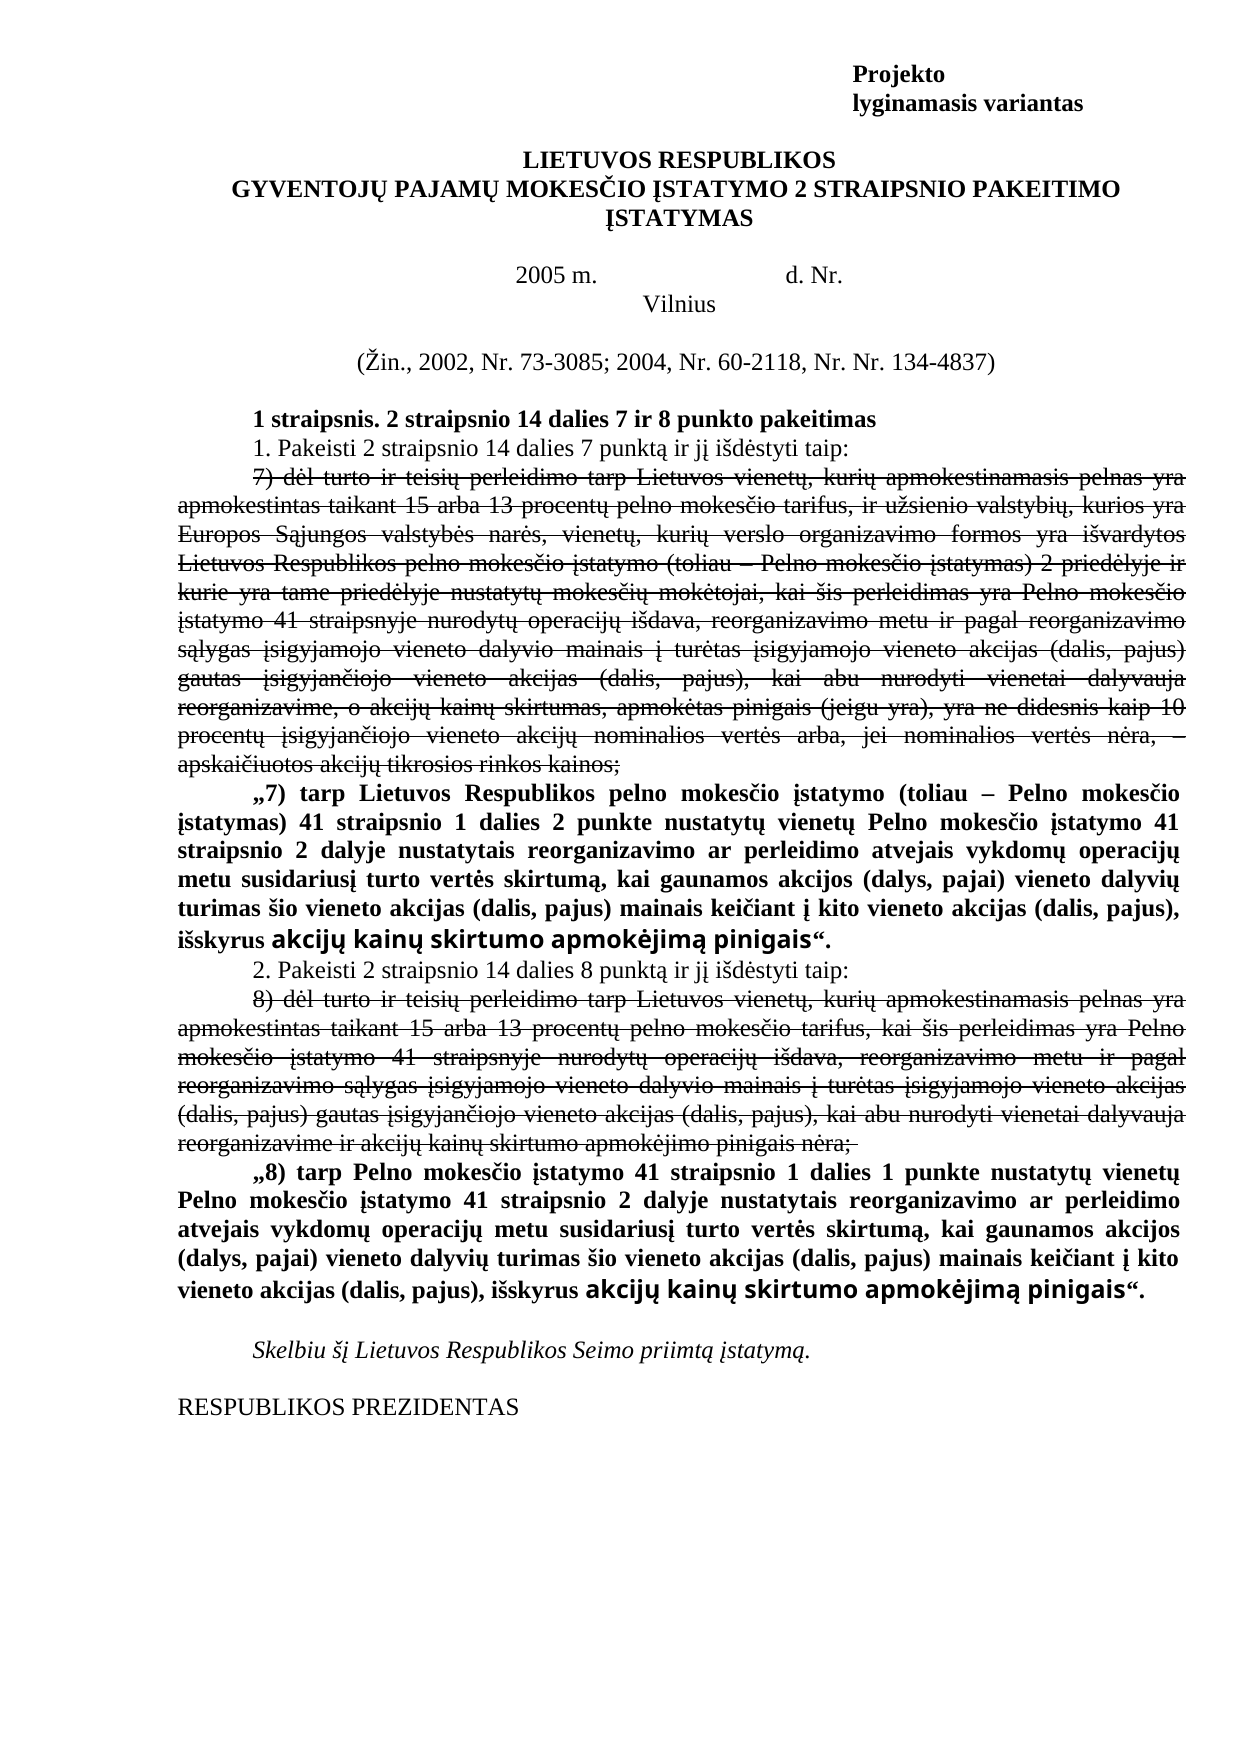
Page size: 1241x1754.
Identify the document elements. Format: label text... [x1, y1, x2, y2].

text 2005 m. d. Nr. [177, 260, 1181, 289]
text 7) dėl turto ir teisių perleidimo tarp Lietuvos vienetų, kurių apmokestinamasis pelnas yra apmokestintas taikant 15 arba 13 procentų pelno mokesčio tarifus, ir užsienio valstybių, kurios yra Europos Sąjungos valstybės narės, vienetų, kurių verslo organizavimo formos yra išvardytos Lietuvos Respublikos pelno mokesčio įstatymo (toliau – Pelno mokesčio įstatymas) 2 priedėlyje ir kurie yra tame priedėlyje nustatytų mokesčių mokėtojai, kai šis perleidimas yra Pelno mokesčio įstatymo 41 straipsnyje nurodytų operacijų išdava, reorganizavimo metu ir pagal reorganizavimo sąlygas įsigyjamojo vieneto dalyvio mainais į turėtas įsigyjamojo vieneto akcijas (dalis, pajus) gautas įsigyjančiojo vieneto akcijas (dalis, pajus), kai abu nurodyti vienetai dalyvauja reorganizavime, o akcijų kainų skirtumas, apmokėtas pinigais (jeigu yra), yra ne didesnis kaip 10 procentų įsigyjančiojo vieneto akcijų nominalios vertės arba, jei nominalios vertės nėra, – apskaičiuotos akcijų tikrosios rinkos kainos; [177, 679, 1186, 707]
text 7) dėl turto ir teisių perleidimo tarp Lietuvos vienetų, kurių apmokestinamasis pelnas yra apmokestintas taikant 15 arba 13 procentų pelno mokesčio tarifus, ir užsienio valstybių, kurios yra Europos Sąjungos valstybės narės, vienetų, kurių verslo organizavimo formos yra išvardytos Lietuvos Respublikos pelno mokesčio įstatymo (toliau – Pelno mokesčio įstatymas) 2 priedėlyje ir kurie yra tame priedėlyje nustatytų mokesčių mokėtojai, kai šis perleidimas yra Pelno mokesčio įstatymo 41 straipsnyje nurodytų operacijų išdava, reorganizavimo metu ir pagal reorganizavimo sąlygas įsigyjamojo vieneto dalyvio mainais į turėtas įsigyjamojo vieneto akcijas (dalis, pajus) gautas įsigyjančiojo vieneto akcijas (dalis, pajus), kai abu nurodyti vienetai dalyvauja reorganizavime, o akcijų kainų skirtumas, apmokėtas pinigais (jeigu yra), yra ne didesnis kaip 10 procentų įsigyjančiojo vieneto akcijų nominalios vertės arba, jei nominalios vertės nėra, – apskaičiuotos akcijų tikrosios rinkos kainos; [177, 622, 1186, 650]
text LIETUVOS RESPUBLIKOS [177, 145, 1181, 174]
text 7) dėl turto ir teisių perleidimo tarp Lietuvos vienetų, kurių apmokestinamasis pelnas yra apmokestintas taikant 15 arba 13 procentų pelno mokesčio tarifus, ir užsienio valstybių, kurios yra Europos Sąjungos valstybės narės, vienetų, kurių verslo organizavimo formos yra išvardytos Lietuvos Respublikos pelno mokesčio įstatymo (toliau – Pelno mokesčio įstatymas) 2 priedėlyje ir kurie yra tame priedėlyje nustatytų mokesčių mokėtojai, kai šis perleidimas yra Pelno mokesčio įstatymo 41 straipsnyje nurodytų operacijų išdava, reorganizavimo metu ir pagal reorganizavimo sąlygas įsigyjamojo vieneto dalyvio mainais į turėtas įsigyjamojo vieneto akcijas (dalis, pajus) gautas įsigyjančiojo vieneto akcijas (dalis, pajus), kai abu nurodyti vienetai dalyvauja reorganizavime, o akcijų kainų skirtumas, apmokėtas pinigais (jeigu yra), yra ne didesnis kaip 10 procentų įsigyjančiojo vieneto akcijų nominalios vertės arba, jei nominalios vertės nėra, – apskaičiuotos akcijų tikrosios rinkos kainos; [177, 709, 1186, 736]
text 8) dėl turto ir teisių perleidimo tarp Lietuvos vienetų, kurių apmokestinamasis pelnas yra apmokestintas taikant 15 arba 13 procentų pelno mokesčio tarifus, kai šis perleidimas yra Pelno mokesčio įstatymo 41 straipsnyje nurodytų operacijų išdava, reorganizavimo metu ir pagal reorganizavimo sąlygas įsigyjamojo vieneto dalyvio mainais į turėtas įsigyjamojo vieneto akcijas (dalis, pajus) gautas įsigyjančiojo vieneto akcijas (dalis, pajus), kai abu nurodyti vienetai dalyvauja reorganizavime ir akcijų kainų skirtumo apmokėjimo pinigais nėra; [177, 984, 1186, 1029]
text RESPUBLIKOS PREZIDENTAS [177, 1392, 1181, 1421]
text „8) tarp Pelno mokesčio įstatymo 41 straipsnio 1 dalies 1 punkte nustatytų vienetų Pelno mokesčio įstatymo 41 straipsnio 2 dalyje nustatytais reorganizavimo ar perleidimo atvejais vykdomų operacijų metu susidariusį turto vertės skirtumą, kai gaunamos akcijos (dalys, pajai) vieneto dalyvių turimas šio vieneto akcijas (dalis, pajus) mainais keičiant į kito vieneto akcijas (dalis, pajus), išskyrus akcijų kainų skirtumo apmokėjimą pinigais“. [177, 1157, 1181, 1306]
text 7) dėl turto ir teisių perleidimo tarp Lietuvos vienetų, kurių apmokestinamasis pelnas yra apmokestintas taikant 15 arba 13 procentų pelno mokesčio tarifus, ir užsienio valstybių, kurios yra Europos Sąjungos valstybės narės, vienetų, kurių verslo organizavimo formos yra išvardytos Lietuvos Respublikos pelno mokesčio įstatymo (toliau – Pelno mokesčio įstatymas) 2 priedėlyje ir kurie yra tame priedėlyje nustatytų mokesčių mokėtojai, kai šis perleidimas yra Pelno mokesčio įstatymo 41 straipsnyje nurodytų operacijų išdava, reorganizavimo metu ir pagal reorganizavimo sąlygas įsigyjamojo vieneto dalyvio mainais į turėtas įsigyjamojo vieneto akcijas (dalis, pajus) gautas įsigyjančiojo vieneto akcijas (dalis, pajus), kai abu nurodyti vienetai dalyvauja reorganizavime, o akcijų kainų skirtumas, apmokėtas pinigais (jeigu yra), yra ne didesnis kaip 10 procentų įsigyjančiojo vieneto akcijų nominalios vertės arba, jei nominalios vertės nėra, – apskaičiuotos akcijų tikrosios rinkos kainos; [177, 737, 1186, 778]
text 7) dėl turto ir teisių perleidimo tarp Lietuvos vienetų, kurių apmokestinamasis pelnas yra apmokestintas taikant 15 arba 13 procentų pelno mokesčio tarifus, ir užsienio valstybių, kurios yra Europos Sąjungos valstybės narės, vienetų, kurių verslo organizavimo formos yra išvardytos Lietuvos Respublikos pelno mokesčio įstatymo (toliau – Pelno mokesčio įstatymas) 2 priedėlyje ir kurie yra tame priedėlyje nustatytų mokesčių mokėtojai, kai šis perleidimas yra Pelno mokesčio įstatymo 41 straipsnyje nurodytų operacijų išdava, reorganizavimo metu ir pagal reorganizavimo sąlygas įsigyjamojo vieneto dalyvio mainais į turėtas įsigyjamojo vieneto akcijas (dalis, pajus) gautas įsigyjančiojo vieneto akcijas (dalis, pajus), kai abu nurodyti vienetai dalyvauja reorganizavime, o akcijų kainų skirtumas, apmokėtas pinigais (jeigu yra), yra ne didesnis kaip 10 procentų įsigyjančiojo vieneto akcijų nominalios vertės arba, jei nominalios vertės nėra, – apskaičiuotos akcijų tikrosios rinkos kainos; [177, 462, 1186, 506]
text 7) dėl turto ir teisių perleidimo tarp Lietuvos vienetų, kurių apmokestinamasis pelnas yra apmokestintas taikant 15 arba 13 procentų pelno mokesčio tarifus, ir užsienio valstybių, kurios yra Europos Sąjungos valstybės narės, vienetų, kurių verslo organizavimo formos yra išvardytos Lietuvos Respublikos pelno mokesčio įstatymo (toliau – Pelno mokesčio įstatymas) 2 priedėlyje ir kurie yra tame priedėlyje nustatytų mokesčių mokėtojai, kai šis perleidimas yra Pelno mokesčio įstatymo 41 straipsnyje nurodytų operacijų išdava, reorganizavimo metu ir pagal reorganizavimo sąlygas įsigyjamojo vieneto dalyvio mainais į turėtas įsigyjamojo vieneto akcijas (dalis, pajus) gautas įsigyjančiojo vieneto akcijas (dalis, pajus), kai abu nurodyti vienetai dalyvauja reorganizavime, o akcijų kainų skirtumas, apmokėtas pinigais (jeigu yra), yra ne didesnis kaip 10 procentų įsigyjančiojo vieneto akcijų nominalios vertės arba, jei nominalios vertės nėra, – apskaičiuotos akcijų tikrosios rinkos kainos; [177, 507, 1186, 535]
text 7) dėl turto ir teisių perleidimo tarp Lietuvos vienetų, kurių apmokestinamasis pelnas yra apmokestintas taikant 15 arba 13 procentų pelno mokesčio tarifus, ir užsienio valstybių, kurios yra Europos Sąjungos valstybės narės, vienetų, kurių verslo organizavimo formos yra išvardytos Lietuvos Respublikos pelno mokesčio įstatymo (toliau – Pelno mokesčio įstatymas) 2 priedėlyje ir kurie yra tame priedėlyje nustatytų mokesčių mokėtojai, kai šis perleidimas yra Pelno mokesčio įstatymo 41 straipsnyje nurodytų operacijų išdava, reorganizavimo metu ir pagal reorganizavimo sąlygas įsigyjamojo vieneto dalyvio mainais į turėtas įsigyjamojo vieneto akcijas (dalis, pajus) gautas įsigyjančiojo vieneto akcijas (dalis, pajus), kai abu nurodyti vienetai dalyvauja reorganizavime, o akcijų kainų skirtumas, apmokėtas pinigais (jeigu yra), yra ne didesnis kaip 10 procentų įsigyjančiojo vieneto akcijų nominalios vertės arba, jei nominalios vertės nėra, – apskaičiuotos akcijų tikrosios rinkos kainos; [177, 593, 1186, 621]
text 8) dėl turto ir teisių perleidimo tarp Lietuvos vienetų, kurių apmokestinamasis pelnas yra apmokestintas taikant 15 arba 13 procentų pelno mokesčio tarifus, kai šis perleidimas yra Pelno mokesčio įstatymo 41 straipsnyje nurodytų operacijų išdava, reorganizavimo metu ir pagal reorganizavimo sąlygas įsigyjamojo vieneto dalyvio mainais į turėtas įsigyjamojo vieneto akcijas (dalis, pajus) gautas įsigyjančiojo vieneto akcijas (dalis, pajus), kai abu nurodyti vienetai dalyvauja reorganizavime ir akcijų kainų skirtumo apmokėjimo pinigais nėra; [177, 1030, 1186, 1057]
text Vilnius [177, 289, 1181, 318]
text 8) dėl turto ir teisių perleidimo tarp Lietuvos vienetų, kurių apmokestinamasis pelnas yra apmokestintas taikant 15 arba 13 procentų pelno mokesčio tarifus, kai šis perleidimas yra Pelno mokesčio įstatymo 41 straipsnyje nurodytų operacijų išdava, reorganizavimo metu ir pagal reorganizavimo sąlygas įsigyjamojo vieneto dalyvio mainais į turėtas įsigyjamojo vieneto akcijas (dalis, pajus) gautas įsigyjančiojo vieneto akcijas (dalis, pajus), kai abu nurodyti vienetai dalyvauja reorganizavime ir akcijų kainų skirtumo apmokėjimo pinigais nėra; [177, 1116, 1186, 1157]
text Gyventojų Pajamų MOKESČIO ĮSTATYMO 2 STRAIPSNIO PAKEITIMO [177, 174, 1181, 203]
text 8) dėl turto ir teisių perleidimo tarp Lietuvos vienetų, kurių apmokestinamasis pelnas yra apmokestintas taikant 15 arba 13 procentų pelno mokesčio tarifus, kai šis perleidimas yra Pelno mokesčio įstatymo 41 straipsnyje nurodytų operacijų išdava, reorganizavimo metu ir pagal reorganizavimo sąlygas įsigyjamojo vieneto dalyvio mainais į turėtas įsigyjamojo vieneto akcijas (dalis, pajus) gautas įsigyjančiojo vieneto akcijas (dalis, pajus), kai abu nurodyti vienetai dalyvauja reorganizavime ir akcijų kainų skirtumo apmokėjimo pinigais nėra; [177, 1058, 1186, 1086]
text ĮSTATYMAS [177, 203, 1181, 232]
text „7) tarp Lietuvos Respublikos pelno mokesčio įstatymo (toliau – Pelno mokesčio įstatymas) 41 straipsnio 1 dalies 2 punkte nustatytų vienetų Pelno mokesčio įstatymo 41 straipsnio 2 dalyje nustatytais reorganizavimo ar perleidimo atvejais vykdomų operacijų metu susidariusį turto vertės skirtumą, kai gaunamos akcijos (dalys, pajai) vieneto dalyvių turimas šio vieneto akcijas (dalis, pajus) mainais keičiant į kito vieneto akcijas (dalis, pajus), išskyrus akcijų kainų skirtumo apmokėjimą pinigais“. [177, 778, 1181, 956]
text 7) dėl turto ir teisių perleidimo tarp Lietuvos vienetų, kurių apmokestinamasis pelnas yra apmokestintas taikant 15 arba 13 procentų pelno mokesčio tarifus, ir užsienio valstybių, kurios yra Europos Sąjungos valstybės narės, vienetų, kurių verslo organizavimo formos yra išvardytos Lietuvos Respublikos pelno mokesčio įstatymo (toliau – Pelno mokesčio įstatymas) 2 priedėlyje ir kurie yra tame priedėlyje nustatytų mokesčių mokėtojai, kai šis perleidimas yra Pelno mokesčio įstatymo 41 straipsnyje nurodytų operacijų išdava, reorganizavimo metu ir pagal reorganizavimo sąlygas įsigyjamojo vieneto dalyvio mainais į turėtas įsigyjamojo vieneto akcijas (dalis, pajus) gautas įsigyjančiojo vieneto akcijas (dalis, pajus), kai abu nurodyti vienetai dalyvauja reorganizavime, o akcijų kainų skirtumas, apmokėtas pinigais (jeigu yra), yra ne didesnis kaip 10 procentų įsigyjančiojo vieneto akcijų nominalios vertės arba, jei nominalios vertės nėra, – apskaičiuotos akcijų tikrosios rinkos kainos; [177, 536, 1186, 563]
text 7) dėl turto ir teisių perleidimo tarp Lietuvos vienetų, kurių apmokestinamasis pelnas yra apmokestintas taikant 15 arba 13 procentų pelno mokesčio tarifus, ir užsienio valstybių, kurios yra Europos Sąjungos valstybės narės, vienetų, kurių verslo organizavimo formos yra išvardytos Lietuvos Respublikos pelno mokesčio įstatymo (toliau – Pelno mokesčio įstatymas) 2 priedėlyje ir kurie yra tame priedėlyje nustatytų mokesčių mokėtojai, kai šis perleidimas yra Pelno mokesčio įstatymo 41 straipsnyje nurodytų operacijų išdava, reorganizavimo metu ir pagal reorganizavimo sąlygas įsigyjamojo vieneto dalyvio mainais į turėtas įsigyjamojo vieneto akcijas (dalis, pajus) gautas įsigyjančiojo vieneto akcijas (dalis, pajus), kai abu nurodyti vienetai dalyvauja reorganizavime, o akcijų kainų skirtumas, apmokėtas pinigais (jeigu yra), yra ne didesnis kaip 10 procentų įsigyjančiojo vieneto akcijų nominalios vertės arba, jei nominalios vertės nėra, – apskaičiuotos akcijų tikrosios rinkos kainos; [177, 651, 1186, 678]
text 8) dėl turto ir teisių perleidimo tarp Lietuvos vienetų, kurių apmokestinamasis pelnas yra apmokestintas taikant 15 arba 13 procentų pelno mokesčio tarifus, kai šis perleidimas yra Pelno mokesčio įstatymo 41 straipsnyje nurodytų operacijų išdava, reorganizavimo metu ir pagal reorganizavimo sąlygas įsigyjamojo vieneto dalyvio mainais į turėtas įsigyjamojo vieneto akcijas (dalis, pajus) gautas įsigyjančiojo vieneto akcijas (dalis, pajus), kai abu nurodyti vienetai dalyvauja reorganizavime ir akcijų kainų skirtumo apmokėjimo pinigais nėra; [177, 1088, 1186, 1115]
text 2. Pakeisti 2 straipsnio 14 dalies 8 punktą ir jį išdėstyti taip: [177, 956, 1181, 984]
text 1. Pakeisti 2 straipsnio 14 dalies 7 punktą ir jį išdėstyti taip: [177, 433, 1186, 462]
text Skelbiu šį Lietuvos Respublikos Seimo priimtą įstatymą. [177, 1335, 1181, 1363]
text lyginamasis variantas [177, 88, 1181, 117]
text 1 straipsnis. 2 straipsnio 14 dalies 7 ir 8 punkto pakeitimas [177, 404, 1181, 433]
text 7) dėl turto ir teisių perleidimo tarp Lietuvos vienetų, kurių apmokestinamasis pelnas yra apmokestintas taikant 15 arba 13 procentų pelno mokesčio tarifus, ir užsienio valstybių, kurios yra Europos Sąjungos valstybės narės, vienetų, kurių verslo organizavimo formos yra išvardytos Lietuvos Respublikos pelno mokesčio įstatymo (toliau – Pelno mokesčio įstatymas) 2 priedėlyje ir kurie yra tame priedėlyje nustatytų mokesčių mokėtojai, kai šis perleidimas yra Pelno mokesčio įstatymo 41 straipsnyje nurodytų operacijų išdava, reorganizavimo metu ir pagal reorganizavimo sąlygas įsigyjamojo vieneto dalyvio mainais į turėtas įsigyjamojo vieneto akcijas (dalis, pajus) gautas įsigyjančiojo vieneto akcijas (dalis, pajus), kai abu nurodyti vienetai dalyvauja reorganizavime, o akcijų kainų skirtumas, apmokėtas pinigais (jeigu yra), yra ne didesnis kaip 10 procentų įsigyjančiojo vieneto akcijų nominalios vertės arba, jei nominalios vertės nėra, – apskaičiuotos akcijų tikrosios rinkos kainos; [177, 564, 1186, 592]
text (Žin., 2002, Nr. 73-3085; 2004, Nr. 60-2118, Nr. Nr. 134-4837) [177, 347, 1181, 375]
text Projekto [177, 59, 1181, 88]
